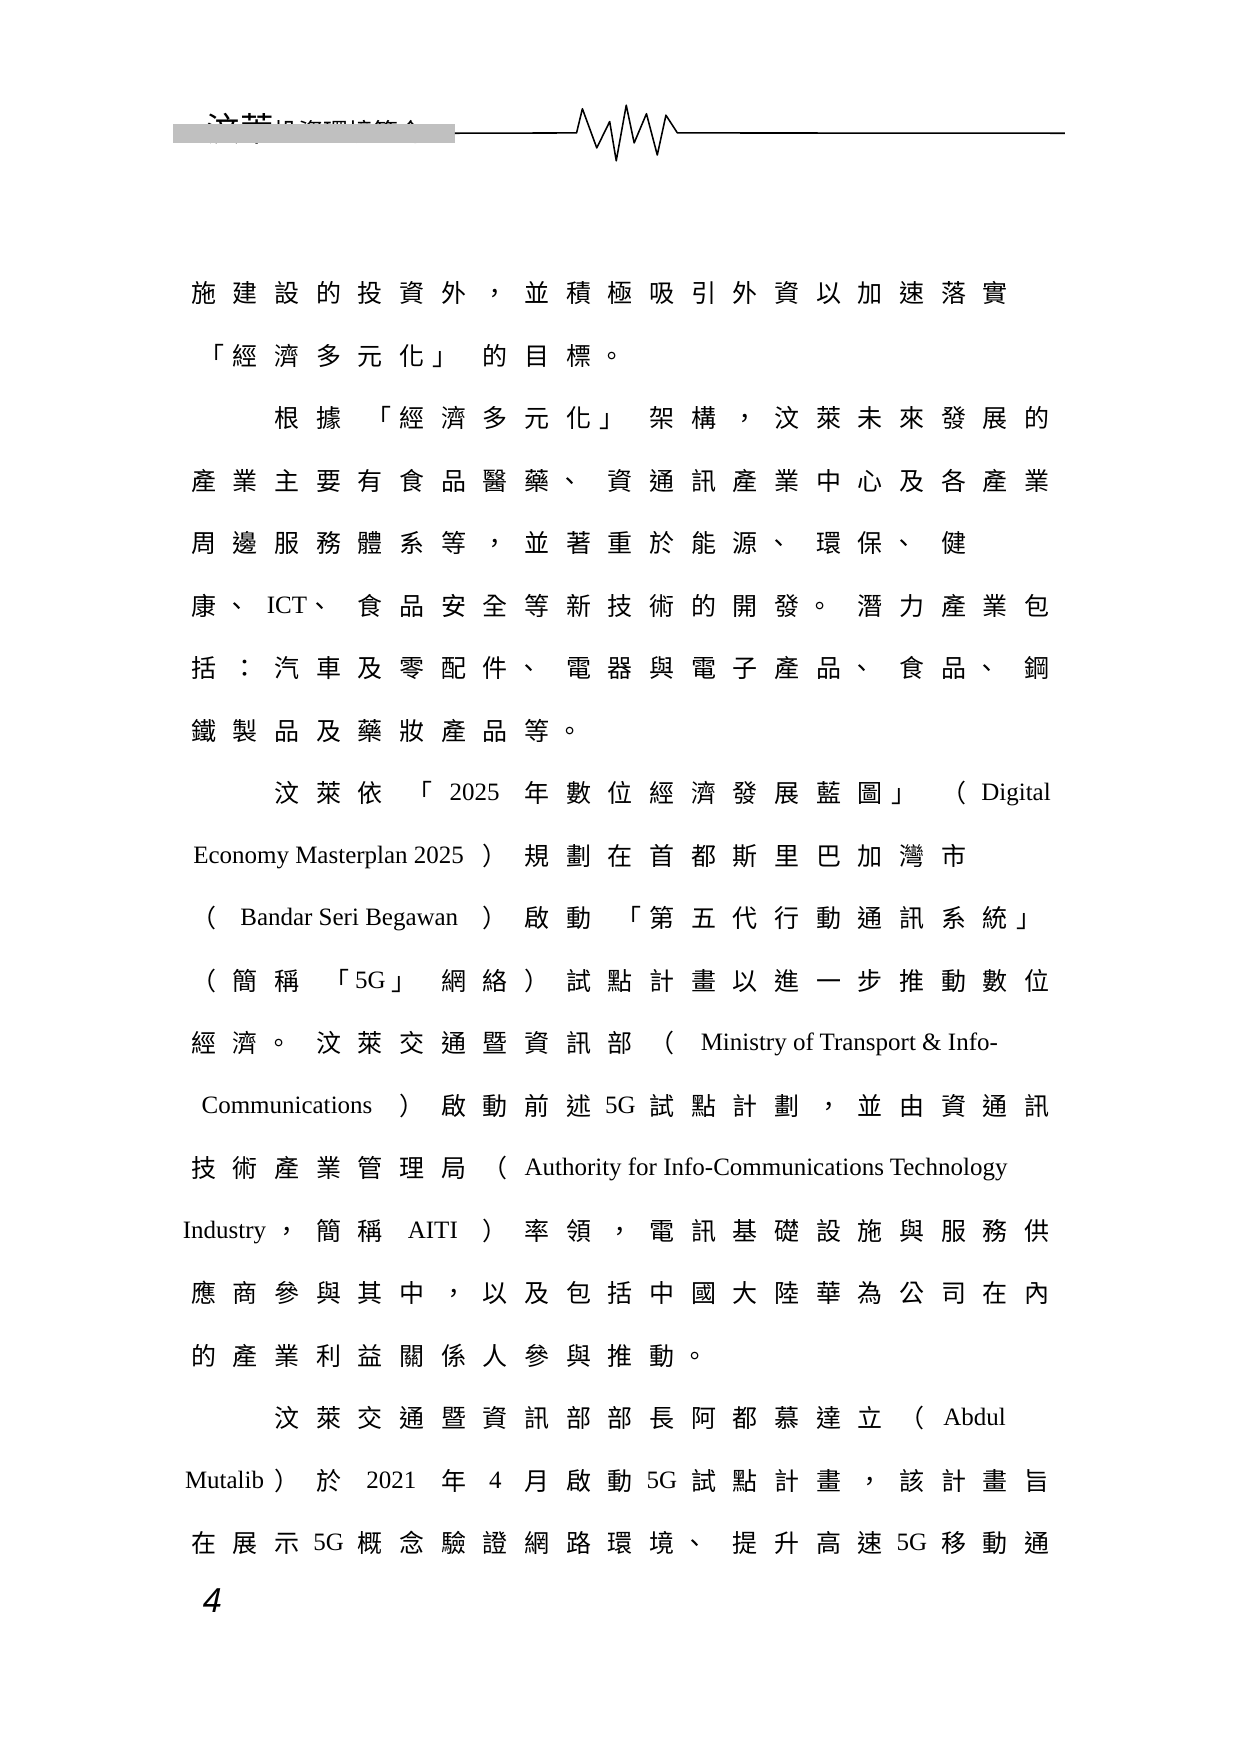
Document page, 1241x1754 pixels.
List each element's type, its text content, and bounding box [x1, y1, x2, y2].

text 施建設的投資外，並積極吸引外資以加速落實「經濟多元化」的目標。 [183, 250, 1058, 375]
text 汶萊依「2025年數位經濟發展藍圖」（Digital Economy Masterplan 2025）規劃在首都斯里巴加灣市（Bandar Seri Begawan）啟動「第五代行動通訊系統」（簡稱「5G」網絡）試點計畫以進一步推動數位經濟。汶萊交通暨資訊部（Ministry of Transport & Info-Communications）啟動前述5G試點計劃，並由資通訊技術產業管理局（Authority for Info-Communications Technology Industry，簡稱AITI）率領，電訊基礎設施與服務供應商參與其中，以及包括中國大陸華為公司在內的產業利益關係人參與推動。 [183, 750, 1058, 1375]
text 汶萊交通暨資訊部部長阿都慕達立（Abdul Mutalib）於2021年4月啟動5G試點計畫，該計畫旨在展示5G概念驗證網路環境、提升高速5G移動通 [183, 1375, 1058, 1563]
text 根據「經濟多元化」架構，汶萊未來發展的產業主要有食品醫藥、資通訊產業中心及各產業周邊服務體系等，並著重於能源、環保、健康、ICT、食品安全等新技術的開發。潛力產業包括：汽車及零配件、電器與電子產品、食品、鋼鐵製品及藥妝產品等。 [183, 375, 1058, 750]
